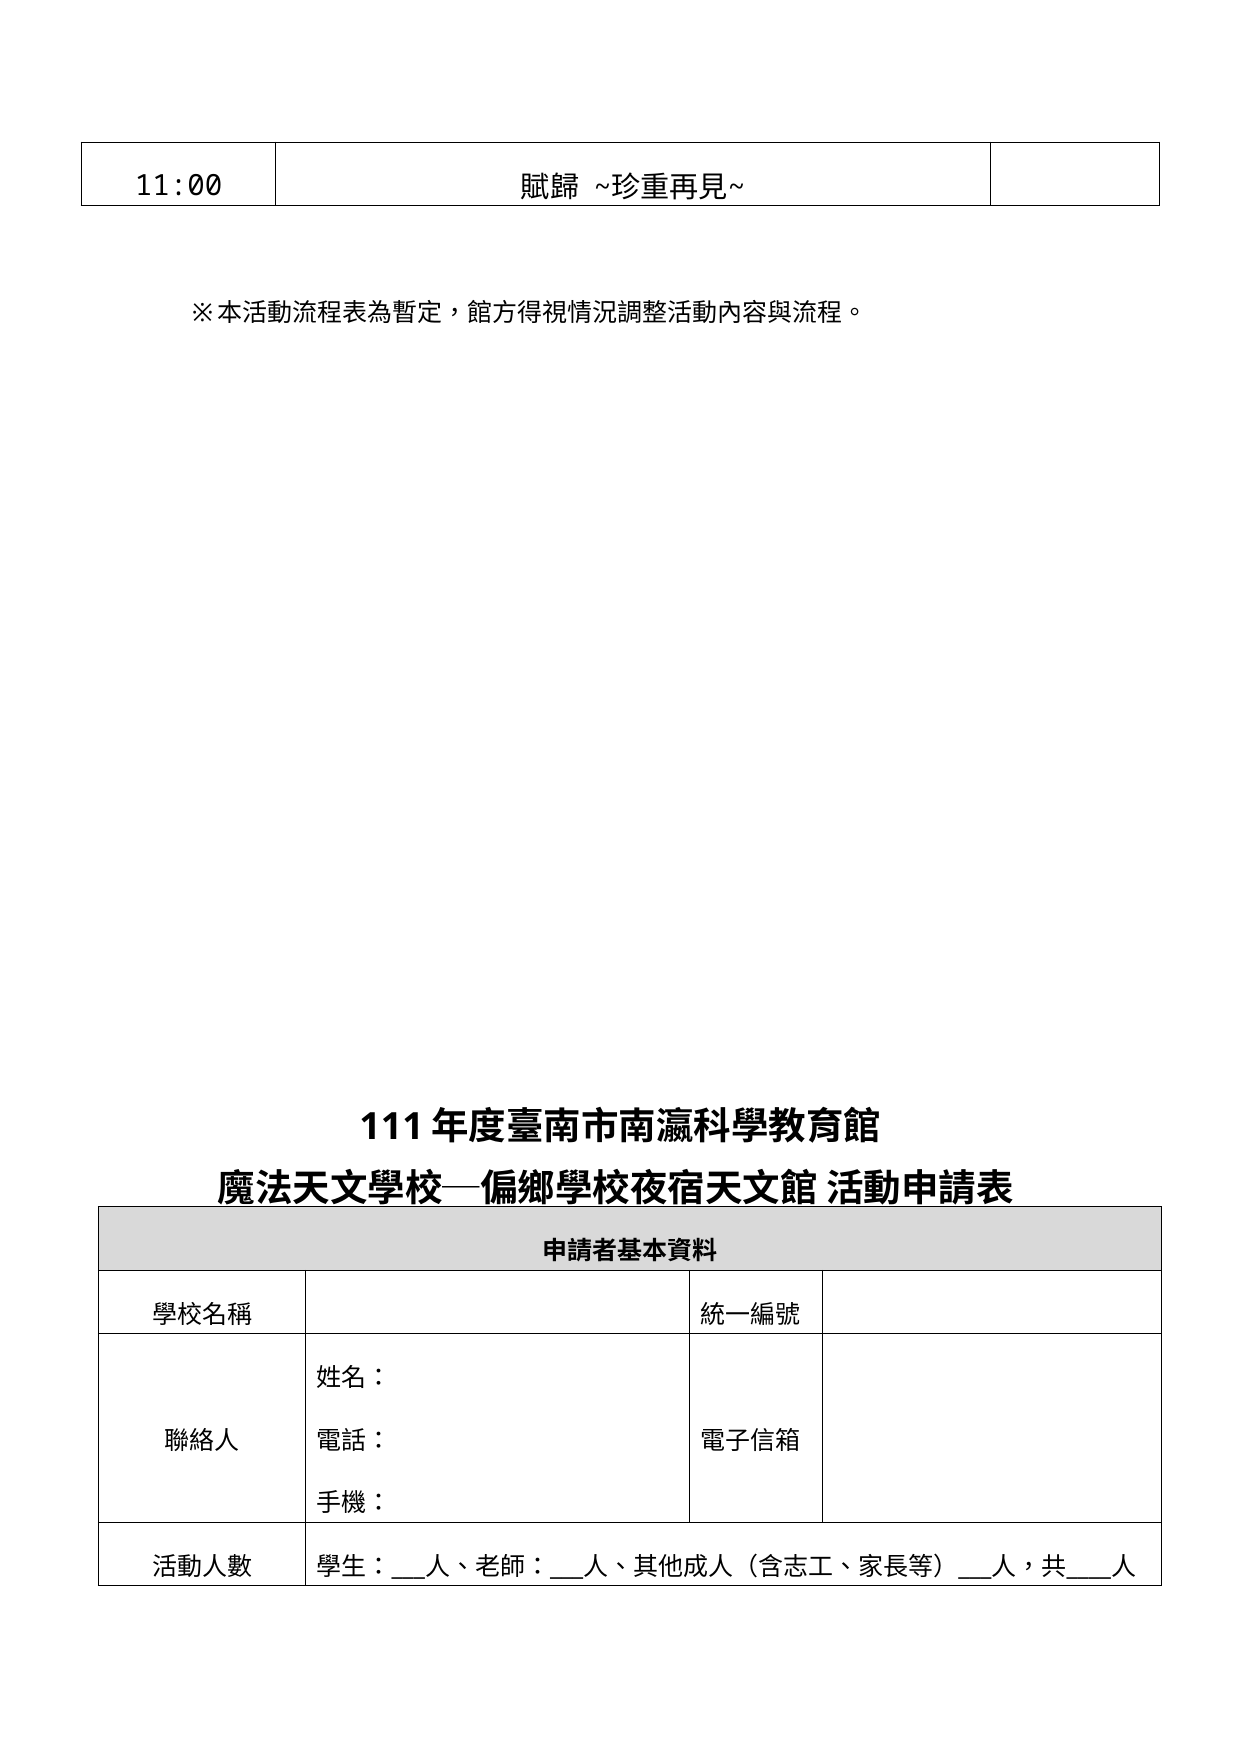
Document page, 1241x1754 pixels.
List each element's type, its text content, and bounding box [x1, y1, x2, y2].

table_header 申請者基本資料 [99, 1207, 1161, 1270]
table_cell 11:00 [82, 143, 275, 205]
table_cell [306, 1271, 689, 1333]
table_cell [991, 143, 1159, 205]
table_cell [823, 1334, 1161, 1522]
text 111年度臺南市南瀛科學教育館 [187, 1081, 1053, 1144]
table_cell 姓名： 電話： 手機： [306, 1334, 689, 1522]
table_cell 聯絡人 [99, 1334, 305, 1522]
table_cell 電子信箱 [690, 1334, 822, 1522]
text 魔法天文學校─偏鄉學校夜宿天文館 活動申請表 [173, 1144, 1059, 1206]
table_cell 統一編號 [690, 1271, 822, 1333]
table_cell 活動人數 [99, 1523, 305, 1585]
table_cell 學生：___人、老師：___人、其他成人（含志工、家長等）___人，共____人 [306, 1523, 1161, 1585]
table_cell 賦歸 ~珍重再見~ [276, 143, 990, 205]
table_cell [823, 1271, 1161, 1333]
table_cell 學校名稱 [99, 1271, 305, 1333]
text ※本活動流程表為暫定，館方得視情況調整活動內容與流程。 [187, 269, 1053, 331]
